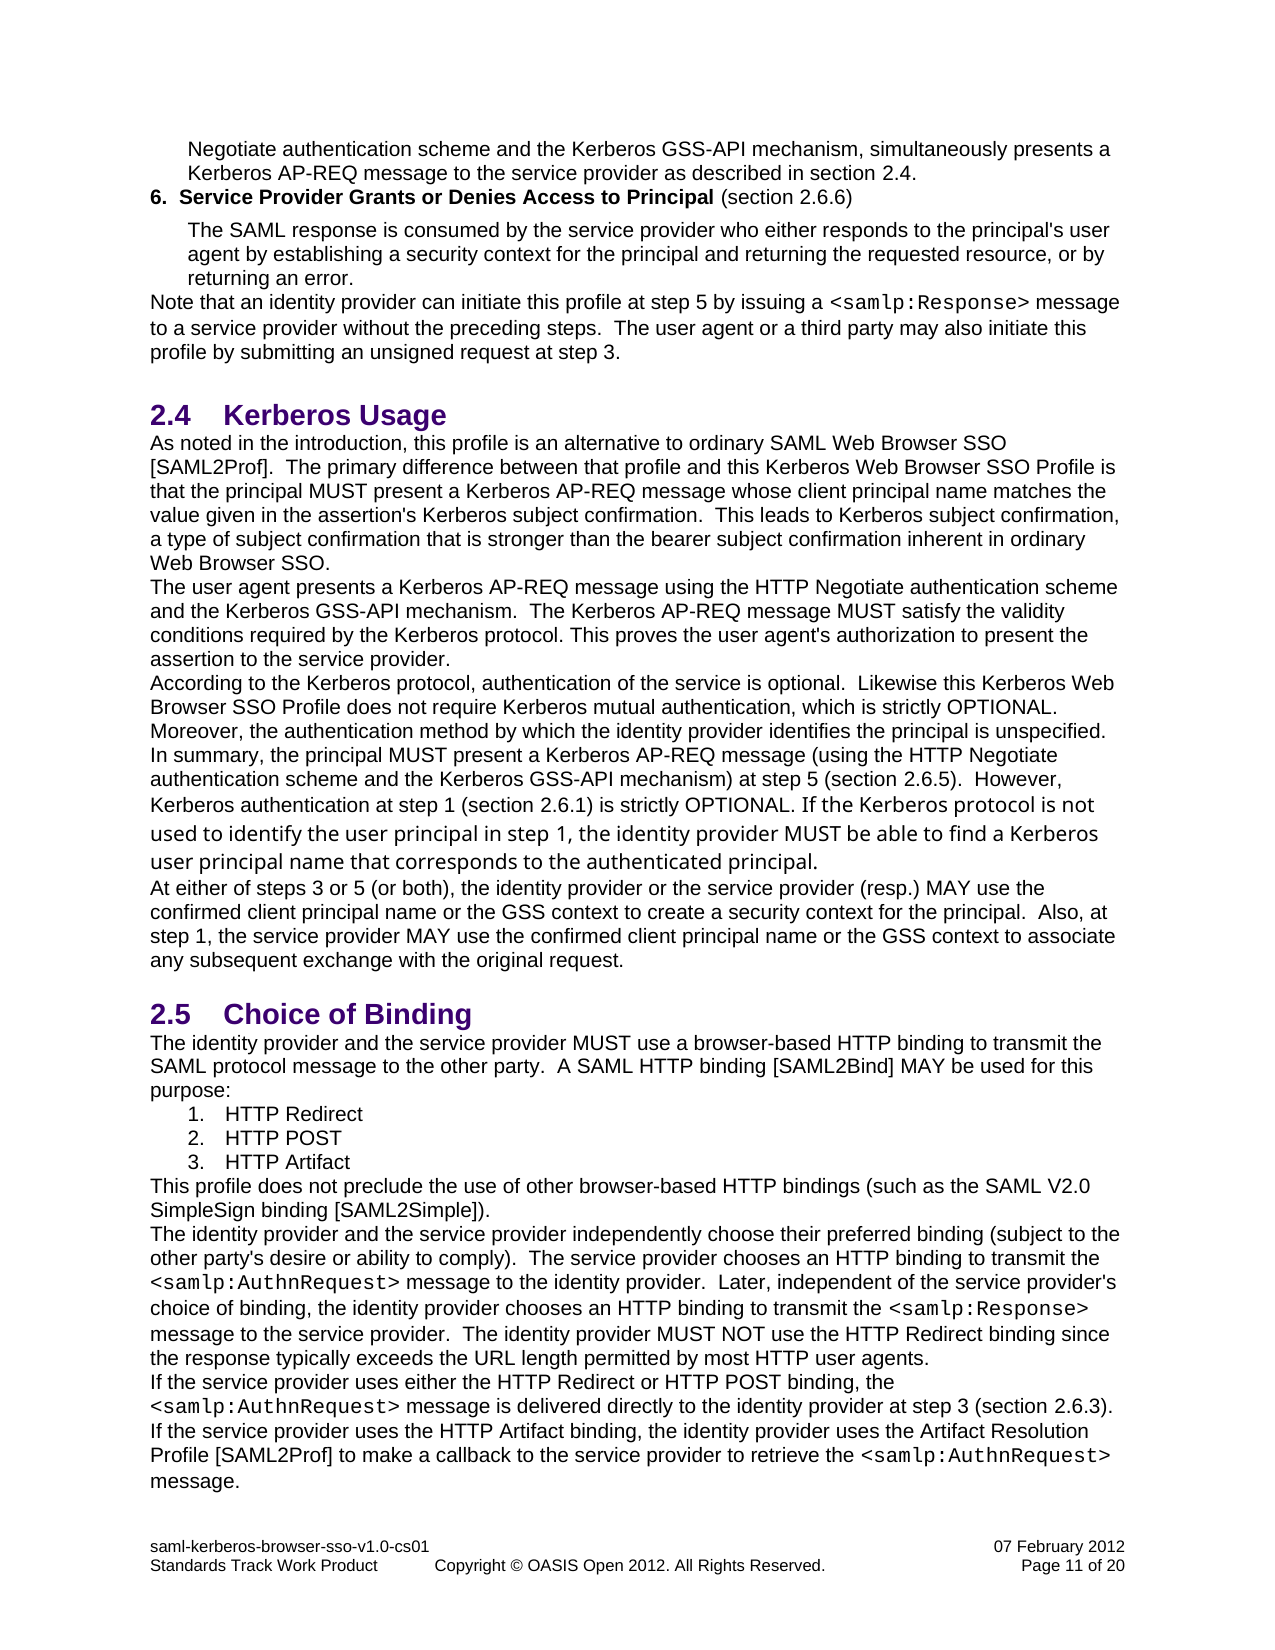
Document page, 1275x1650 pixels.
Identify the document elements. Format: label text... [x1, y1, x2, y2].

list HTTP POST [187, 1126, 1125, 1150]
text In summary, the principal MUST present a Kerberos AP-REQ message (using the HTTP Negotiate authentication scheme and the Kerberos GSS-API mechanism) at step 5 (section 2.6.5). However, Kerberos authentication at step 1 (section 2.6.1) is strictly OPTIONAL. If the Kerberos protocol is not used to identify the user principal in step 1, the identity provider MUST be able to find a Kerberos user principal name that corresponds to the authenticated principal. [150, 743, 1125, 876]
text Note that an identity provider can initiate this profile at step 5 by issuing a <samlp:Response> message to a service provider without the preceding steps. The user agent or a third party may also initiate this profile by submitting an unsigned request at step 3. [150, 290, 1125, 364]
text The user agent presents a Kerberos AP-REQ message using the HTTP Negotiate authentication scheme and the Kerberos GSS-API mechanism. The Kerberos AP-REQ message MUST satisfy the validity conditions required by the Kerberos protocol. This proves the user agent's authorization to present the assertion to the service provider. [150, 575, 1125, 671]
text The identity provider and the service provider MUST use a browser-based HTTP binding to transmit the SAML protocol message to the other party. A SAML HTTP binding [SAML2Bind] MAY be used for this purpose: [150, 1030, 1125, 1102]
text According to the Kerberos protocol, authentication of the service is optional. Likewise this Kerberos Web Browser SSO Profile does not require Kerberos mutual authentication, which is strictly OPTIONAL. Moreover, the authentication method by which the identity provider identifies the principal is unspecified. [150, 671, 1125, 743]
list 6. Service Provider Grants or Denies Access to Principal (section 2.6.6) [150, 185, 1125, 209]
text This profile does not preclude the use of other browser-based HTTP bindings (such as the SAML V2.0 SimpleSign binding [SAML2Simple]). [150, 1174, 1125, 1222]
text Negotiate authentication scheme and the Kerberos GSS-API mechanism, simultaneously presents a Kerberos AP-REQ message to the service provider as described in section 2.4. [187, 137, 1125, 185]
list HTTP Artifact [187, 1150, 1125, 1174]
text At either of steps 3 or 5 (or both), the identity provider or the service provider (resp.) MAY use the confirmed client principal name or the GSS context to create a security context for the principal. Also, at step 1, the service provider MAY use the confirmed client principal name or the GSS context to associate any subsequent exchange with the original request. [150, 876, 1125, 972]
text The SAML response is consumed by the service provider who either responds to the principal's user agent by establishing a security context for the principal and returning the requested resource, or by returning an error. [187, 218, 1125, 290]
text If the service provider uses either the HTTP Redirect or HTTP POST binding, the <samlp:AuthnRequest> message is delivered directly to the identity provider at step 3 (section 2.6.3). If the service provider uses the HTTP Artifact binding, the identity provider uses the Artifact Resolution Profile [SAML2Prof] to make a callback to the service provider to retrieve the <samlp:AuthnRequest> message. [150, 1369, 1125, 1493]
subtitle Kerberos Usage [150, 398, 1125, 431]
text The identity provider and the service provider independently choose their preferred binding (subject to the other party's desire or ability to comply). The service provider chooses an HTTP binding to transmit the <samlp:AuthnRequest> message to the identity provider. Later, independent of the service provider's choice of binding, the identity provider chooses an HTTP binding to transmit the <samlp:Response> message to the service provider. The identity provider MUST NOT use the HTTP Redirect binding since the response typically exceeds the URL length permitted by most HTTP user agents. [150, 1222, 1125, 1369]
list HTTP Redirect [187, 1102, 1125, 1126]
subtitle Choice of Binding [150, 997, 1125, 1030]
text As noted in the introduction, this profile is an alternative to ordinary SAML Web Browser SSO [SAML2Prof]. The primary difference between that profile and this Kerberos Web Browser SSO Profile is that the principal MUST present a Kerberos AP-REQ message whose client principal name matches the value given in the assertion's Kerberos subject confirmation. This leads to Kerberos subject confirmation, a type of subject confirmation that is stronger than the bearer subject confirmation inherent in ordinary Web Browser SSO. [150, 431, 1125, 575]
